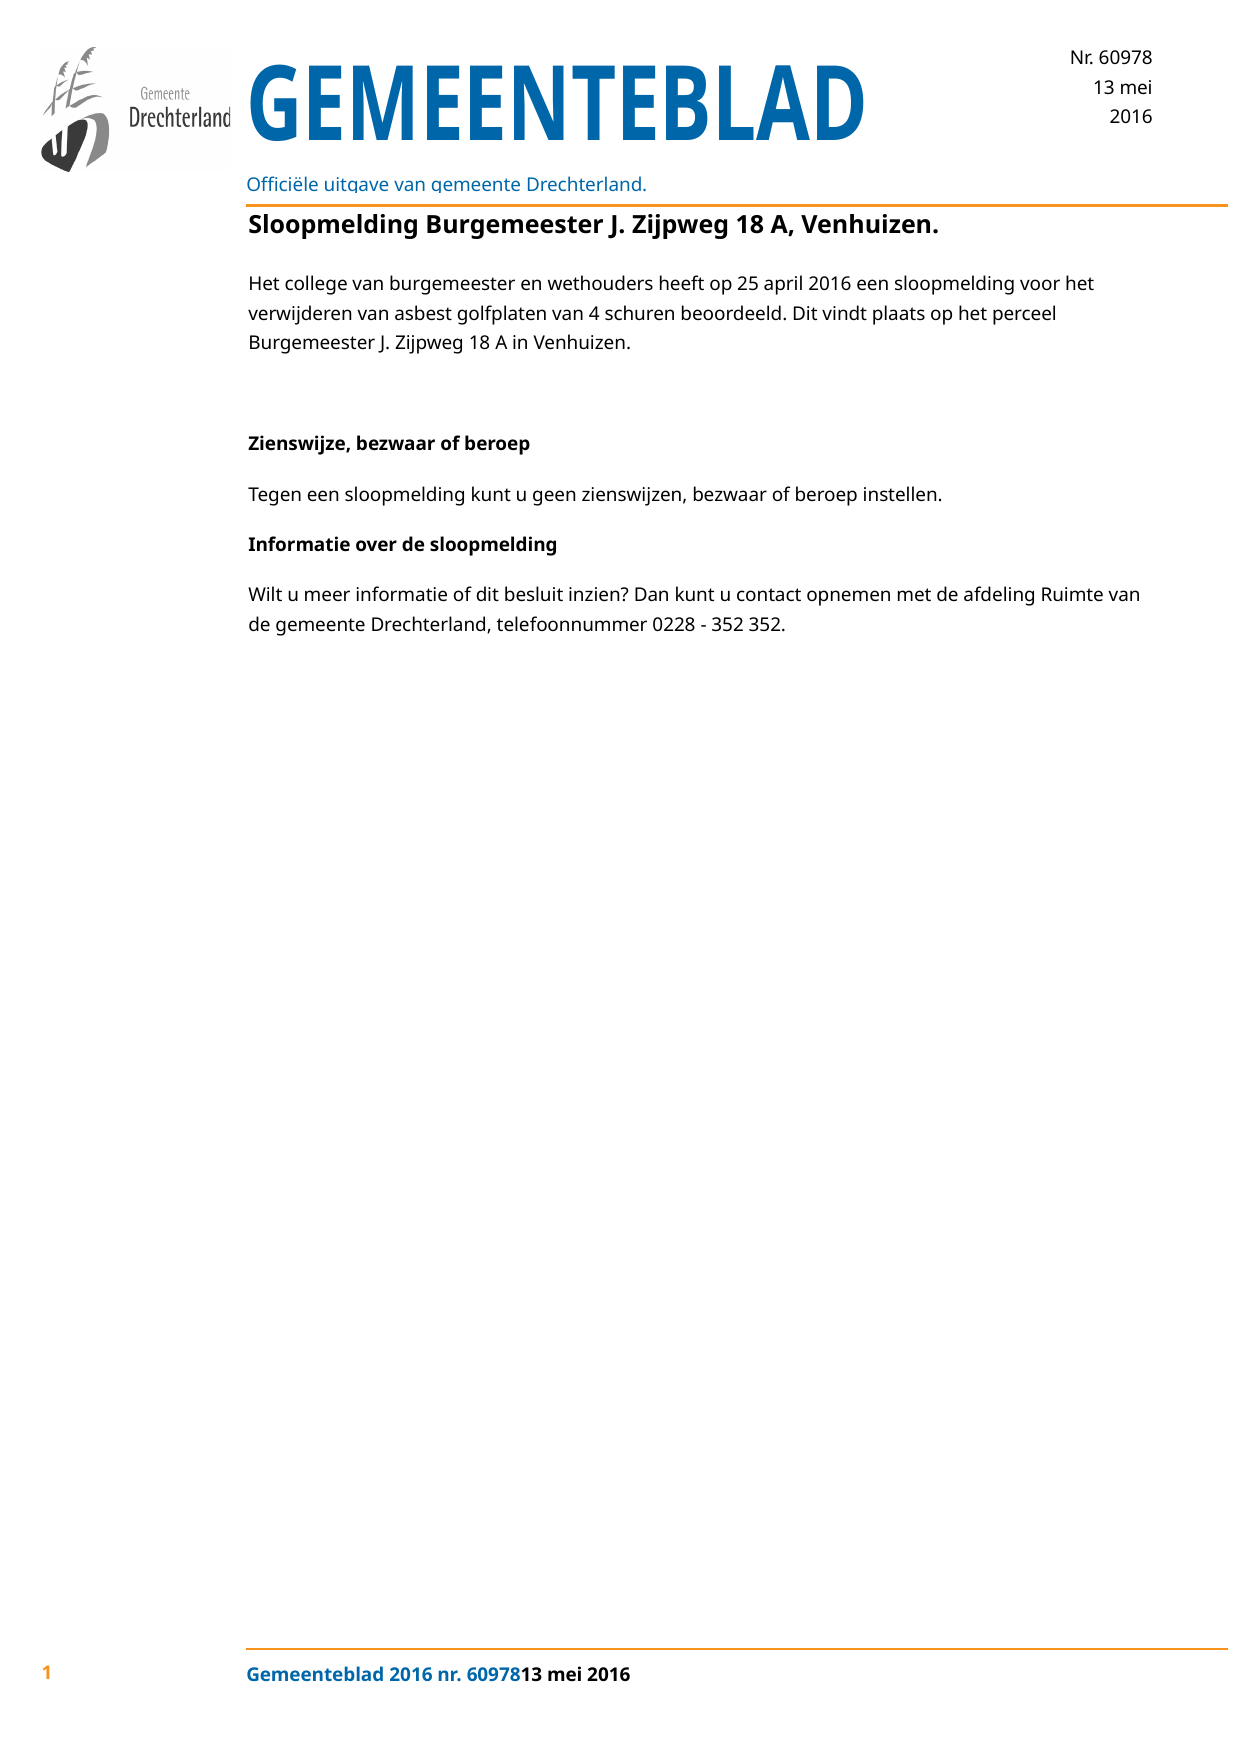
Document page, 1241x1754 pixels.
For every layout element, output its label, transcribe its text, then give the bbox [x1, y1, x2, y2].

text Wilt u meer informatie of dit besluit inzien? Dan kunt u contact opnemen met de afdeling Ruimte van de gemeente Drechterland, telefoonnummer 0228 - 352 352. [248, 582, 1152, 637]
text Het college van burgemeester en wethouders heeft op 25 april 2016 een sloopmelding voor het verwijderen van asbest golfplaten van 4 schuren beoordeeld. Dit vindt plaats op het perceel Burgemeester J. Zijpweg 18 A in Venhuizen. [248, 270, 1152, 355]
picture [41, 47, 231, 172]
text Informatie over de sloopmelding [248, 531, 1152, 557]
text Tegen een sloopmelding kunt u geen zienswijzen, bezwaar of beroep instellen. [248, 481, 1152, 506]
text Sloopmelding Burgemeester J. Zijpweg 18 A, Venhuizen. [248, 207, 1152, 241]
text Zienswijze, bezwaar of beroep [248, 430, 1152, 456]
